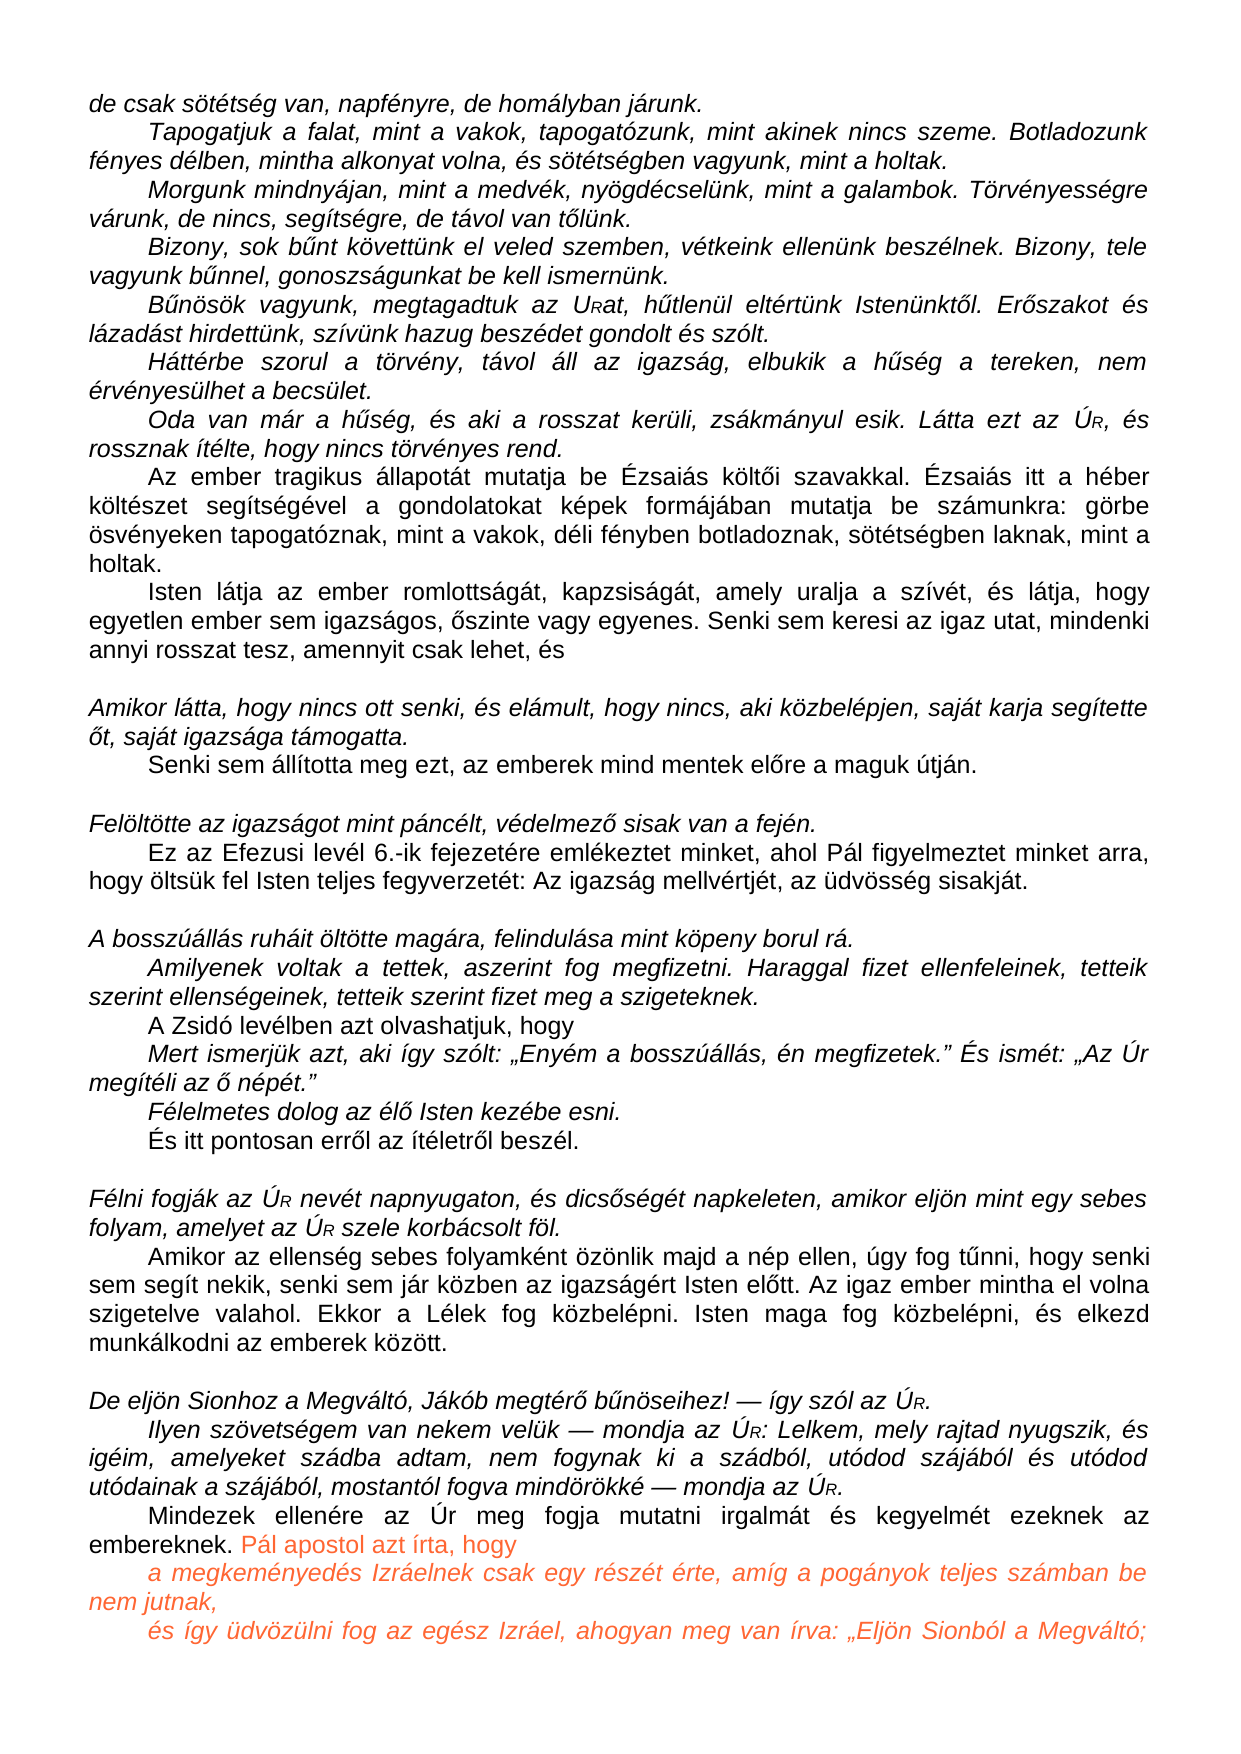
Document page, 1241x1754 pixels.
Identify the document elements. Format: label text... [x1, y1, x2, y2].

text Mert ismerjük azt, aki így szólt: „Enyém a bosszúállás, én megfizetek.” És ismét: „Az Úr megítéli az ő népét.” [88, 1039, 1152, 1097]
text Tapogatjuk a falat, mint a vakok, tapogatózunk, mint akinek nincs szeme. Botladozunk fényes délben, mintha alkonyat volna, és sötétségben vagyunk, mint a holtak. [88, 117, 1152, 175]
text a megkeményedés Izráelnek csak egy részét érte, amíg a pogányok teljes számban be nem jutnak, [88, 1558, 1152, 1616]
text Ilyen szövetségem van nekem velük ― mondja az Úr: Lelkem, mely rajtad nyugszik, és igéim, amelyeket szádba adtam, nem fogynak ki a szádból, utódod szájából és utódod utódainak a szájából, mostantól fogva mindörökké ― mondja az Úr. [88, 1415, 1152, 1501]
text Bizony, sok bűnt követtünk el veled szemben, vétkeink ellenünk beszélnek. Bizony, tele vagyunk bűnnel, gonoszságunkat be kell ismernünk. [88, 232, 1152, 290]
text Felöltötte az igazságot mint páncélt, védelmező sisak van a fején. [88, 809, 1152, 837]
text Bűnösök vagyunk, megtagadtuk az Urat, hűtlenül eltértünk Istenünktől. Erőszakot és lázadást hirdettünk, szívünk hazug beszédet gondolt és szólt. [88, 290, 1152, 347]
text Mindezek ellenére az Úr meg fogja mutatni irgalmát és kegyelmét ezeknek az embereknek. Pál apostol azt írta, hogy [88, 1501, 1152, 1558]
text Oda van már a hűség, és aki a rosszat kerüli, zsákmányul esik. Látta ezt az Úr, és rossznak ítélte, hogy nincs törvényes rend. [88, 405, 1152, 462]
text Ez az Efezusi levél 6.-ik fejezetére emlékeztet minket, ahol Pál figyelmeztet minket arra, hogy öltsük fel Isten teljes fegyverzetét: Az igazság mellvértjét, az üdvösség sisakját. [88, 837, 1152, 895]
text Isten látja az ember romlottságát, kapzsiságát, amely uralja a szívét, és látja, hogy egyetlen ember sem igazságos, őszinte vagy egyenes. Senki sem keresi az igaz utat, mindenki annyi rosszat tesz, amennyit csak lehet, és [88, 577, 1152, 663]
text A Zsidó levélben azt olvashatjuk, hogy [88, 1011, 1152, 1039]
text Amilyenek voltak a tettek, aszerint fog megfizetni. Haraggal fizet ellenfeleinek, tetteik szerint ellenségeinek, tetteik szerint fizet meg a szigeteknek. [88, 953, 1152, 1011]
text Amikor az ellenség sebes folyamként özönlik majd a nép ellen, úgy fog tűnni, hogy senki sem segít nekik, senki sem jár közben az igazságért Isten előtt. Az igaz ember mintha el volna szigetelve valahol. Ekkor a Lélek fog közbelépni. Isten maga fog közbelépni, és elkezd munkálkodni az emberek között. [88, 1241, 1152, 1356]
text Az ember tragikus állapotát mutatja be Ézsaiás költői szavakkal. Ézsaiás itt a héber költészet segítségével a gondolatokat képek formájában mutatja be számunkra: görbe ösvényeken tapogatóznak, mint a vakok, déli fényben botladoznak, sötétségben laknak, mint a holtak. [88, 462, 1152, 577]
text Senki sem állította meg ezt, az emberek mind mentek előre a maguk útján. [88, 751, 1152, 779]
text A bosszúállás ruháit öltötte magára, felindulása mint köpeny borul rá. [88, 924, 1152, 953]
text Morgunk mindnyájan, mint a medvék, nyögdécselünk, mint a galambok. Törvényességre várunk, de nincs, segítségre, de távol van tőlünk. [88, 175, 1152, 232]
text Háttérbe szorul a törvény, távol áll az igazság, elbukik a hűség a tereken, nem érvényesülhet a becsület. [88, 347, 1152, 405]
text És itt pontosan erről az ítéletről beszél. [88, 1126, 1152, 1154]
text Amikor látta, hogy nincs ott senki, és elámult, hogy nincs, aki közbelépjen, saját karja segítette őt, saját igazsága támogatta. [88, 693, 1152, 751]
text de csak sötétség van, napfényre, de homályban járunk. [88, 88, 1152, 117]
text Félelmetes dolog az élő Isten kezébe esni. [88, 1097, 1152, 1126]
text és így üdvözülni fog az egész Izráel, ahogyan meg van írva: „Eljön Sionból a Megváltó; [88, 1616, 1152, 1645]
text De eljön Sionhoz a Megváltó, Jákób megtérő bűnöseihez! ― így szól az Úr. [88, 1386, 1152, 1415]
text Félni fogják az Úr nevét napnyugaton, és dicsőségét napkeleten, amikor eljön mint egy sebes folyam, amelyet az Úr szele korbácsolt föl. [88, 1184, 1152, 1241]
